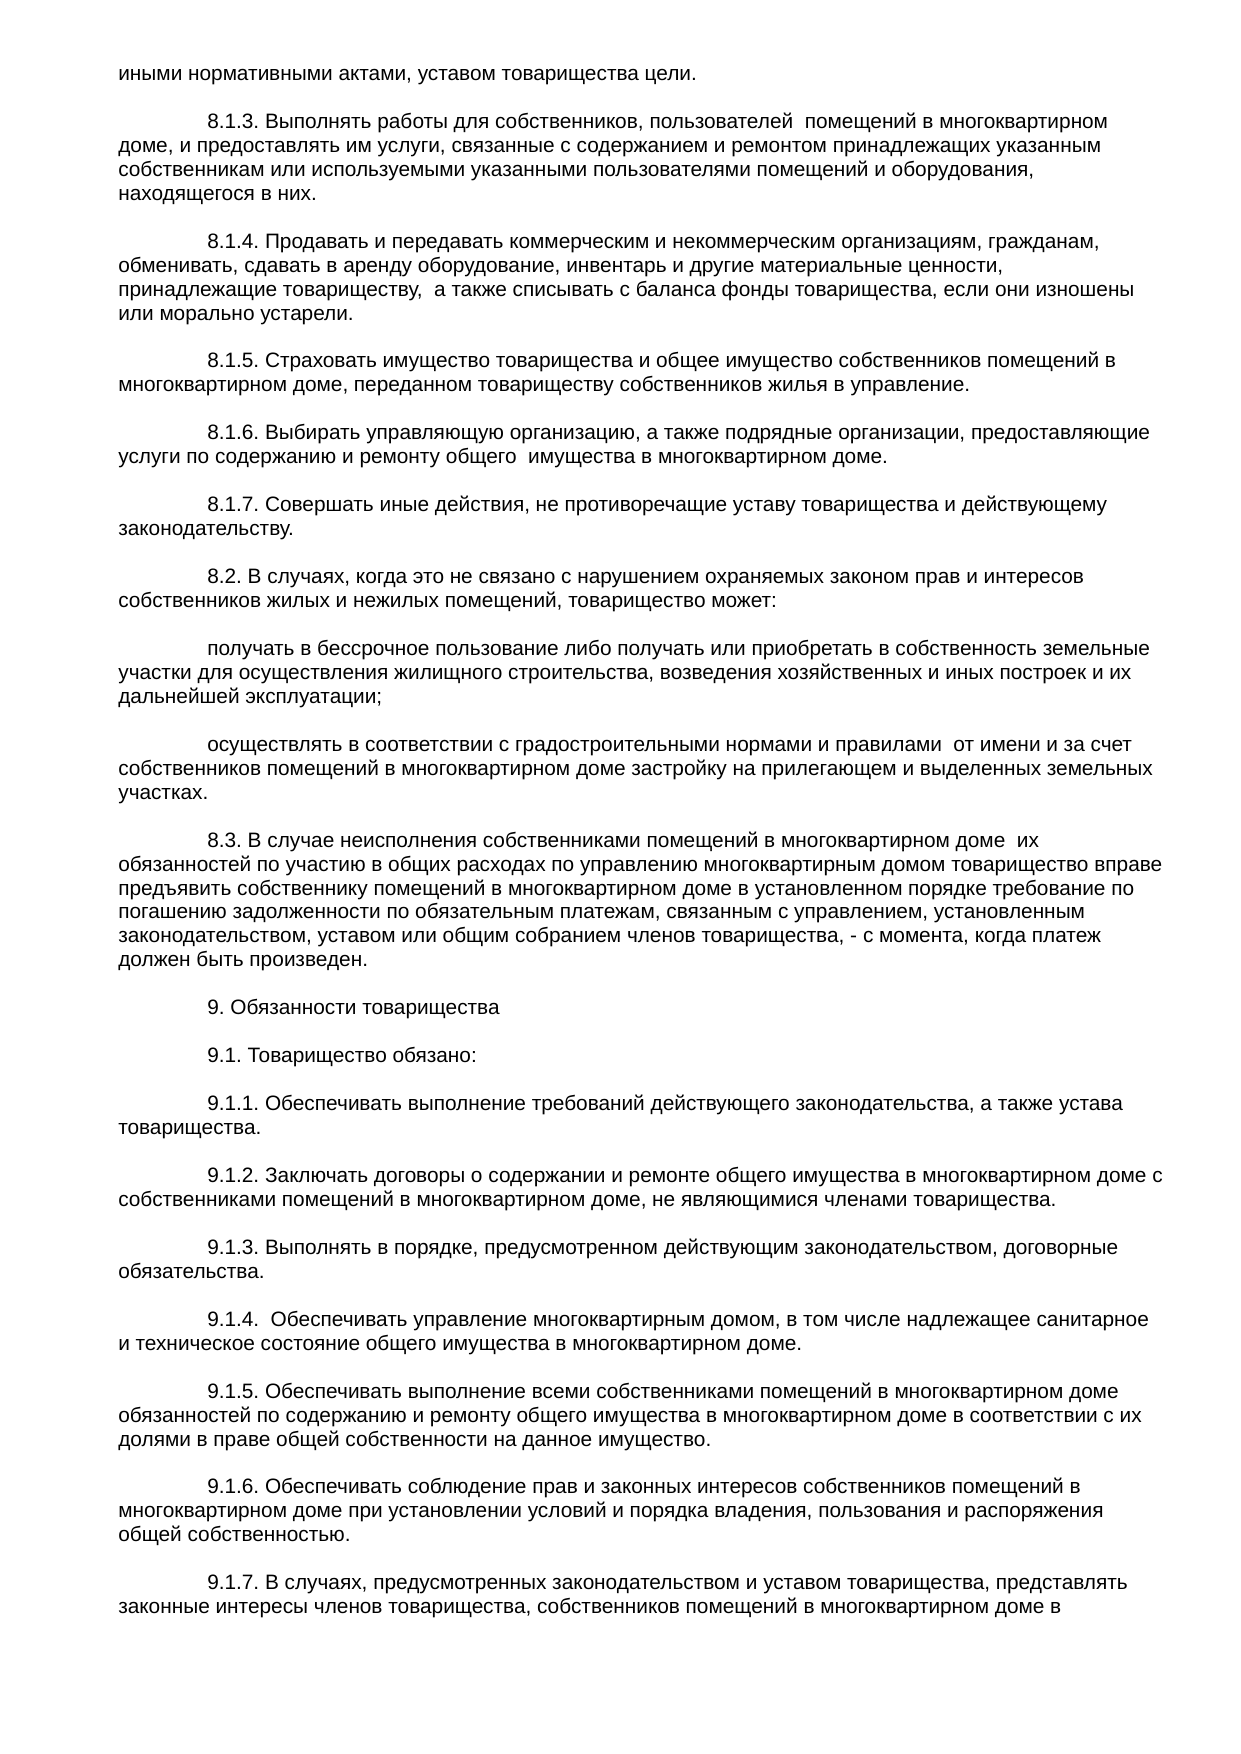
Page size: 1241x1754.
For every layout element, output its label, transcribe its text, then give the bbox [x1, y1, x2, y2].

text 9.1.5. Обеспечивать выполнение всеми собственниками помещений в многоквартирном доме обязанностей по содержанию и ремонту общего имущества в многоквартирном доме в соответствии с их долями в праве общей собственности на данное имущество. [118, 1378, 1166, 1450]
text 9.1.2. Заключать договоры о содержании и ремонте общего имущества в многоквартирном доме с собственниками помещений в многоквартирном доме, не являющимися членами товарищества. [118, 1163, 1166, 1211]
text 9.1.6. Обеспечивать соблюдение прав и законных интересов собственников помещений в многоквартирном доме при установлении условий и порядка владения, пользования и распоряжения общей собственностью. [118, 1474, 1166, 1546]
text 8.2. В случаях, когда это не связано с нарушением охраняемых законом прав и интересов собственников жилых и нежилых помещений, товарищество может: [118, 564, 1166, 612]
text 9.1.1. Обеспечивать выполнение требований действующего законодательства, а также устава товарищества. [118, 1091, 1166, 1139]
text получать в бессрочное пользование либо получать или приобретать в собственность земельные участки для осуществления жилищного строительства, возведения хозяйственных и иных построек и их дальнейшей эксплуатации; [118, 636, 1166, 708]
text 8.1.3. Выполнять работы для собственников, пользователей помещений в многоквартирном доме, и предоставлять им услуги, связанные с содержанием и ремонтом принадлежащих указанным собственникам или используемыми указанными пользователями помещений и оборудования, находящегося в них. [118, 109, 1166, 204]
text 9.1.4. Обеспечивать управление многоквартирным домом, в том числе надлежащее санитарное и техническое состояние общего имущества в многоквартирном доме. [118, 1307, 1166, 1354]
text 8.1.5. Страховать имущество товарищества и общее имущество собственников помещений в многоквартирном доме, переданном товариществу собственников жилья в управление. [118, 348, 1166, 396]
text 8.3. В случае неисполнения собственниками помещений в многоквартирном доме их обязанностей по участию в общих расходах по управлению многоквартирным домом товарищество вправе предъявить собственнику помещений в многоквартирном доме в установленном порядке требование по погашению задолженности по обязательным платежам, связанным с управлением, установленным законодательством, уставом или общим собранием членов товарищества, - с момента, когда платеж должен быть произведен. [118, 827, 1166, 971]
text осуществлять в соответствии с градостроительными нормами и правилами от имени и за счет собственников помещений в многоквартирном доме застройку на прилегающем и выделенных земельных участках. [118, 732, 1166, 803]
text 9.1.7. В случаях, предусмотренных законодательством и уставом товарищества, представлять законные интересы членов товарищества, собственников помещений в многоквартирном доме в [118, 1570, 1166, 1618]
text 8.1.6. Выбирать управляющую организацию, а также подрядные организации, предоставляющие услуги по содержанию и ремонту общего имущества в многоквартирном доме. [118, 420, 1166, 468]
text 8.1.7. Совершать иные действия, не противоречащие уставу товарищества и действующему законодательству. [118, 492, 1166, 540]
text 9. Обязанности товарищества [118, 995, 1166, 1019]
text 9.1.3. Выполнять в порядке, предусмотренном действующим законодательством, договорные обязательства. [118, 1235, 1166, 1283]
text 9.1. Товарищество обязано: [118, 1043, 1166, 1067]
text 8.1.4. Продавать и передавать коммерческим и некоммерческим организациям, гражданам, обменивать, сдавать в аренду оборудование, инвентарь и другие материальные ценности, принадлежащие товариществу, а также списывать с баланса фонды товарищества, если они изношены или морально устарели. [118, 228, 1166, 324]
text иными нормативными актами, уставом товарищества цели. [118, 61, 1166, 85]
